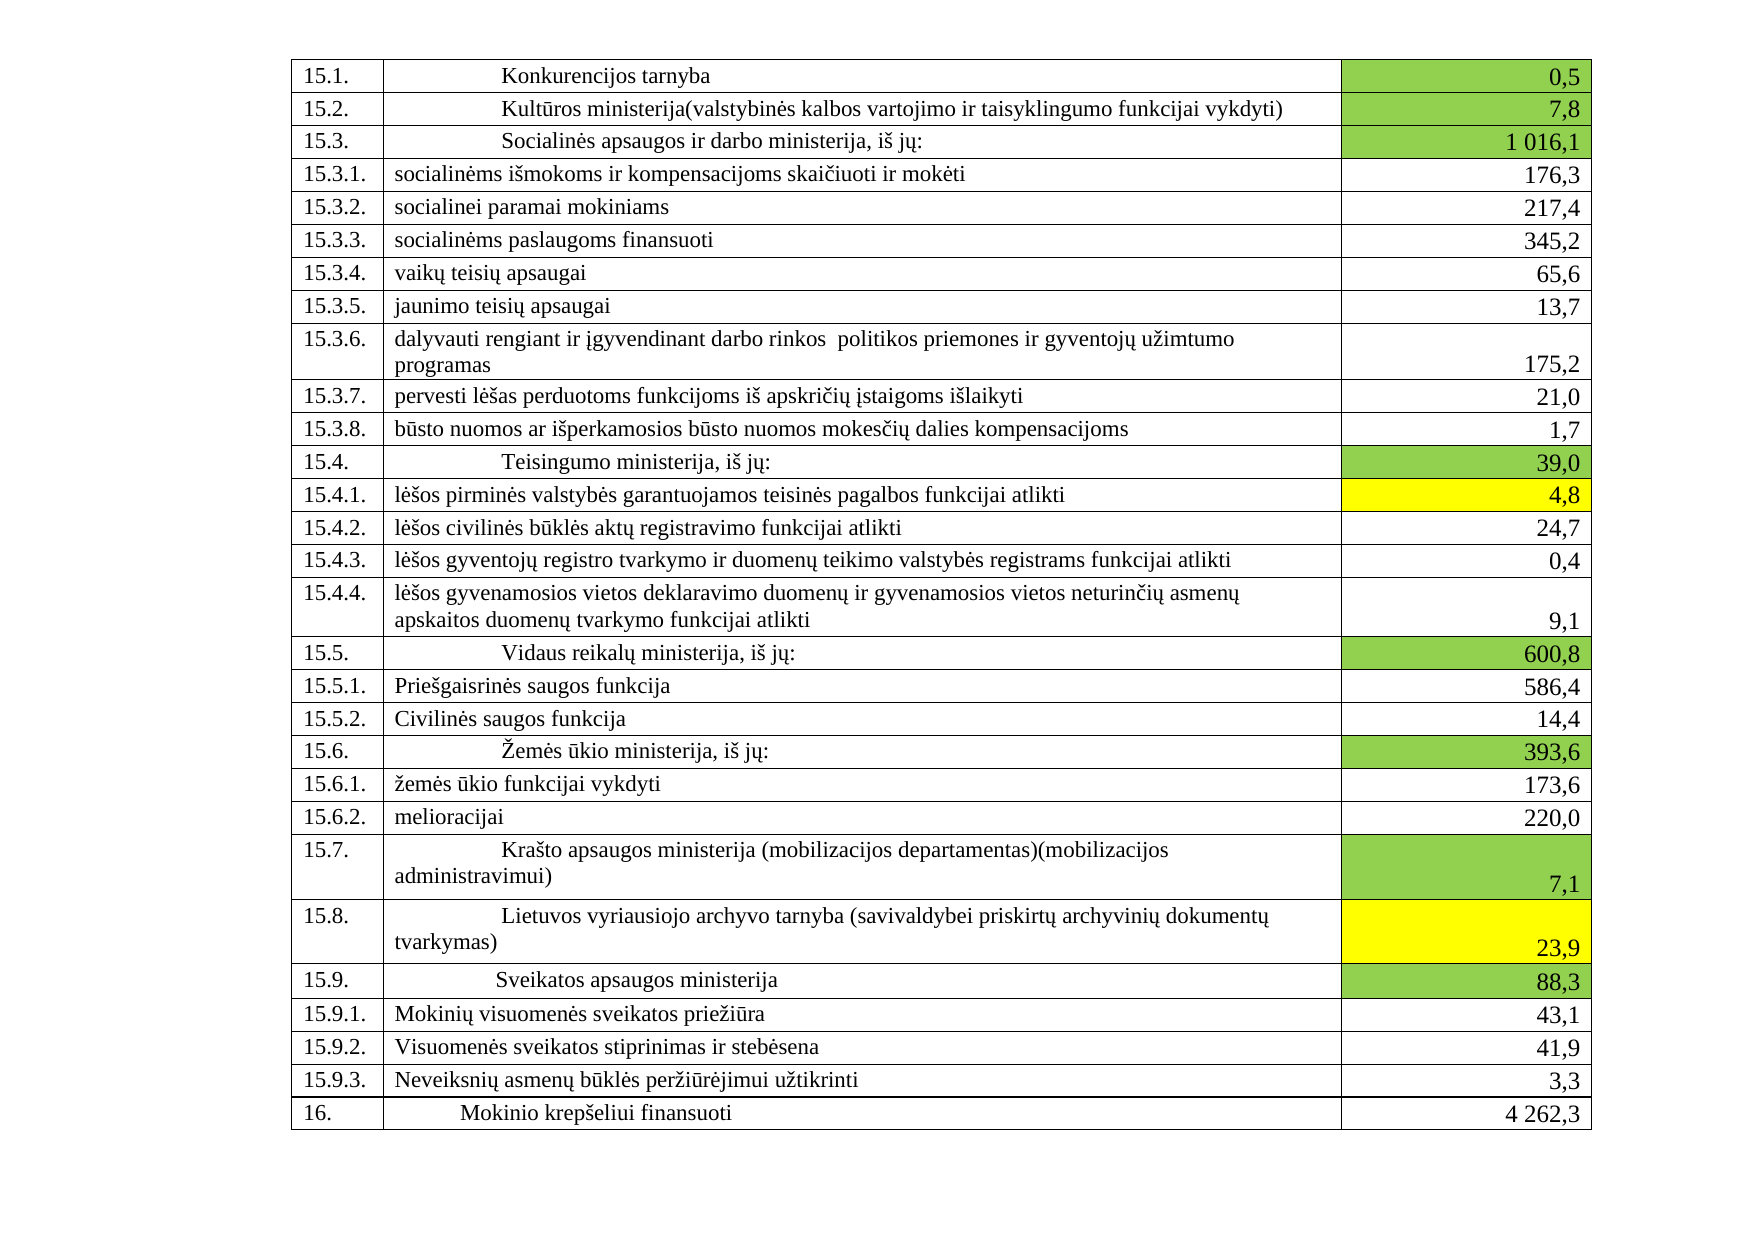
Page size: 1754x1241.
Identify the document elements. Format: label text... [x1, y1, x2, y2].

table_cell 65,6 [1342, 258, 1591, 289]
table_cell 14,4 [1342, 703, 1591, 735]
table_cell 15.4. [292, 446, 383, 478]
table_cell Vidaus reikalų ministerija, iš jų: [384, 637, 1341, 669]
table_cell 176,3 [1342, 159, 1591, 191]
table_cell 15.9.1. [292, 999, 383, 1031]
table_cell 15.9.3. [292, 1065, 383, 1096]
table_cell Krašto apsaugos ministerija (mobilizacijos departamentas)(mobilizacijos administravimui) [384, 835, 1341, 899]
table_cell 220,0 [1342, 802, 1591, 834]
table_cell socialinei paramai mokiniams [384, 192, 1341, 224]
table_cell Neveiksnių asmenų būklės peržiūrėjimui užtikrinti [384, 1065, 1341, 1096]
table_cell jaunimo teisių apsaugai [384, 291, 1341, 322]
table_cell 15.4.4. [292, 578, 383, 636]
table_cell 600,8 [1342, 637, 1591, 669]
table_cell 15.3.4. [292, 258, 383, 289]
table_cell 0,5 [1342, 60, 1591, 92]
table_cell lėšos pirminės valstybės garantuojamos teisinės pagalbos funkcijai atlikti [384, 479, 1341, 511]
table_cell lėšos civilinės būklės aktų registravimo funkcijai atlikti [384, 512, 1341, 544]
table_cell 24,7 [1342, 512, 1591, 544]
table_cell 15.7. [292, 835, 383, 899]
table_cell 15.5.1. [292, 670, 383, 702]
table_cell 15.3.5. [292, 291, 383, 322]
table_cell lėšos gyventojų registro tvarkymo ir duomenų teikimo valstybės registrams funkcijai atlikti [384, 545, 1341, 577]
table_cell 15.3. [292, 126, 383, 158]
table_cell pervesti lėšas perduotoms funkcijoms iš apskričių įstaigoms išlaikyti [384, 380, 1341, 412]
table_cell 9,1 [1342, 578, 1591, 636]
table_cell 16. [292, 1098, 383, 1129]
table_cell 1,7 [1342, 413, 1591, 445]
table_cell 393,6 [1342, 736, 1591, 768]
table_cell Mokinio krepšeliui finansuoti [384, 1098, 1341, 1129]
table_cell 3,3 [1342, 1065, 1591, 1096]
table_cell Teisingumo ministerija, iš jų: [384, 446, 1341, 478]
table_cell 15.3.8. [292, 413, 383, 445]
table_cell 15.3.7. [292, 380, 383, 412]
table_cell būsto nuomos ar išperkamosios būsto nuomos mokesčių dalies kompensacijoms [384, 413, 1341, 445]
table_cell 15.4.1. [292, 479, 383, 511]
table_cell Socialinės apsaugos ir darbo ministerija, iš jų: [384, 126, 1341, 158]
table_cell 15.9. [292, 964, 383, 998]
table_cell Visuomenės sveikatos stiprinimas ir stebėsena [384, 1032, 1341, 1063]
table_cell Lietuvos vyriausiojo archyvo tarnyba (savivaldybei priskirtų archyvinių dokumentų tvarkymas) [384, 900, 1341, 963]
table_cell melioracijai [384, 802, 1341, 834]
table_cell 15.4.3. [292, 545, 383, 577]
table_cell Kultūros ministerija(valstybinės kalbos vartojimo ir taisyklingumo funkcijai vykdyti) [384, 93, 1341, 125]
table_cell 0,4 [1342, 545, 1591, 577]
table_cell 175,2 [1342, 324, 1591, 379]
table_cell 15.3.6. [292, 324, 383, 379]
table_cell žemės ūkio funkcijai vykdyti [384, 769, 1341, 801]
table_cell 43,1 [1342, 999, 1591, 1031]
table_cell 15.5.2. [292, 703, 383, 735]
table_cell dalyvauti rengiant ir įgyvendinant darbo rinkos politikos priemones ir gyventojų užimtumo programas [384, 324, 1341, 379]
table_cell socialinėms išmokoms ir kompensacijoms skaičiuoti ir mokėti [384, 159, 1341, 191]
table_cell Sveikatos apsaugos ministerija [384, 964, 1341, 998]
table_cell 217,4 [1342, 192, 1591, 224]
table_cell 15.6.1. [292, 769, 383, 801]
table_cell 15.3.1. [292, 159, 383, 191]
table_cell 23,9 [1342, 900, 1591, 963]
table_cell socialinėms paslaugoms finansuoti [384, 225, 1341, 257]
table_cell 15.2. [292, 93, 383, 125]
table_cell 173,6 [1342, 769, 1591, 801]
table_cell Žemės ūkio ministerija, iš jų: [384, 736, 1341, 768]
table_cell 88,3 [1342, 964, 1591, 998]
table_cell Civilinės saugos funkcija [384, 703, 1341, 735]
table_cell 586,4 [1342, 670, 1591, 702]
table_cell 21,0 [1342, 380, 1591, 412]
table_cell 41,9 [1342, 1032, 1591, 1063]
table_cell 15.5. [292, 637, 383, 669]
table_cell 13,7 [1342, 291, 1591, 322]
table_cell 15.3.2. [292, 192, 383, 224]
table_cell 15.6. [292, 736, 383, 768]
table_cell lėšos gyvenamosios vietos deklaravimo duomenų ir gyvenamosios vietos neturinčių asmenų apskaitos duomenų tvarkymo funkcijai atlikti [384, 578, 1341, 636]
table_cell 39,0 [1342, 446, 1591, 478]
table_cell 15.4.2. [292, 512, 383, 544]
table_cell 7,1 [1342, 835, 1591, 899]
table_cell Konkurencijos tarnyba [384, 60, 1341, 92]
table_cell 15.8. [292, 900, 383, 963]
table_cell 1 016,1 [1342, 126, 1591, 158]
table_cell 15.1. [292, 60, 383, 92]
table_cell 7,8 [1342, 93, 1591, 125]
table_cell 15.6.2. [292, 802, 383, 834]
table_cell 15.3.3. [292, 225, 383, 257]
table_cell 345,2 [1342, 225, 1591, 257]
table_cell 15.9.2. [292, 1032, 383, 1063]
table_cell Priešgaisrinės saugos funkcija [384, 670, 1341, 702]
table_cell Mokinių visuomenės sveikatos priežiūra [384, 999, 1341, 1031]
table_cell vaikų teisių apsaugai [384, 258, 1341, 289]
table_cell 4,8 [1342, 479, 1591, 511]
table_cell 4 262,3 [1342, 1098, 1591, 1129]
